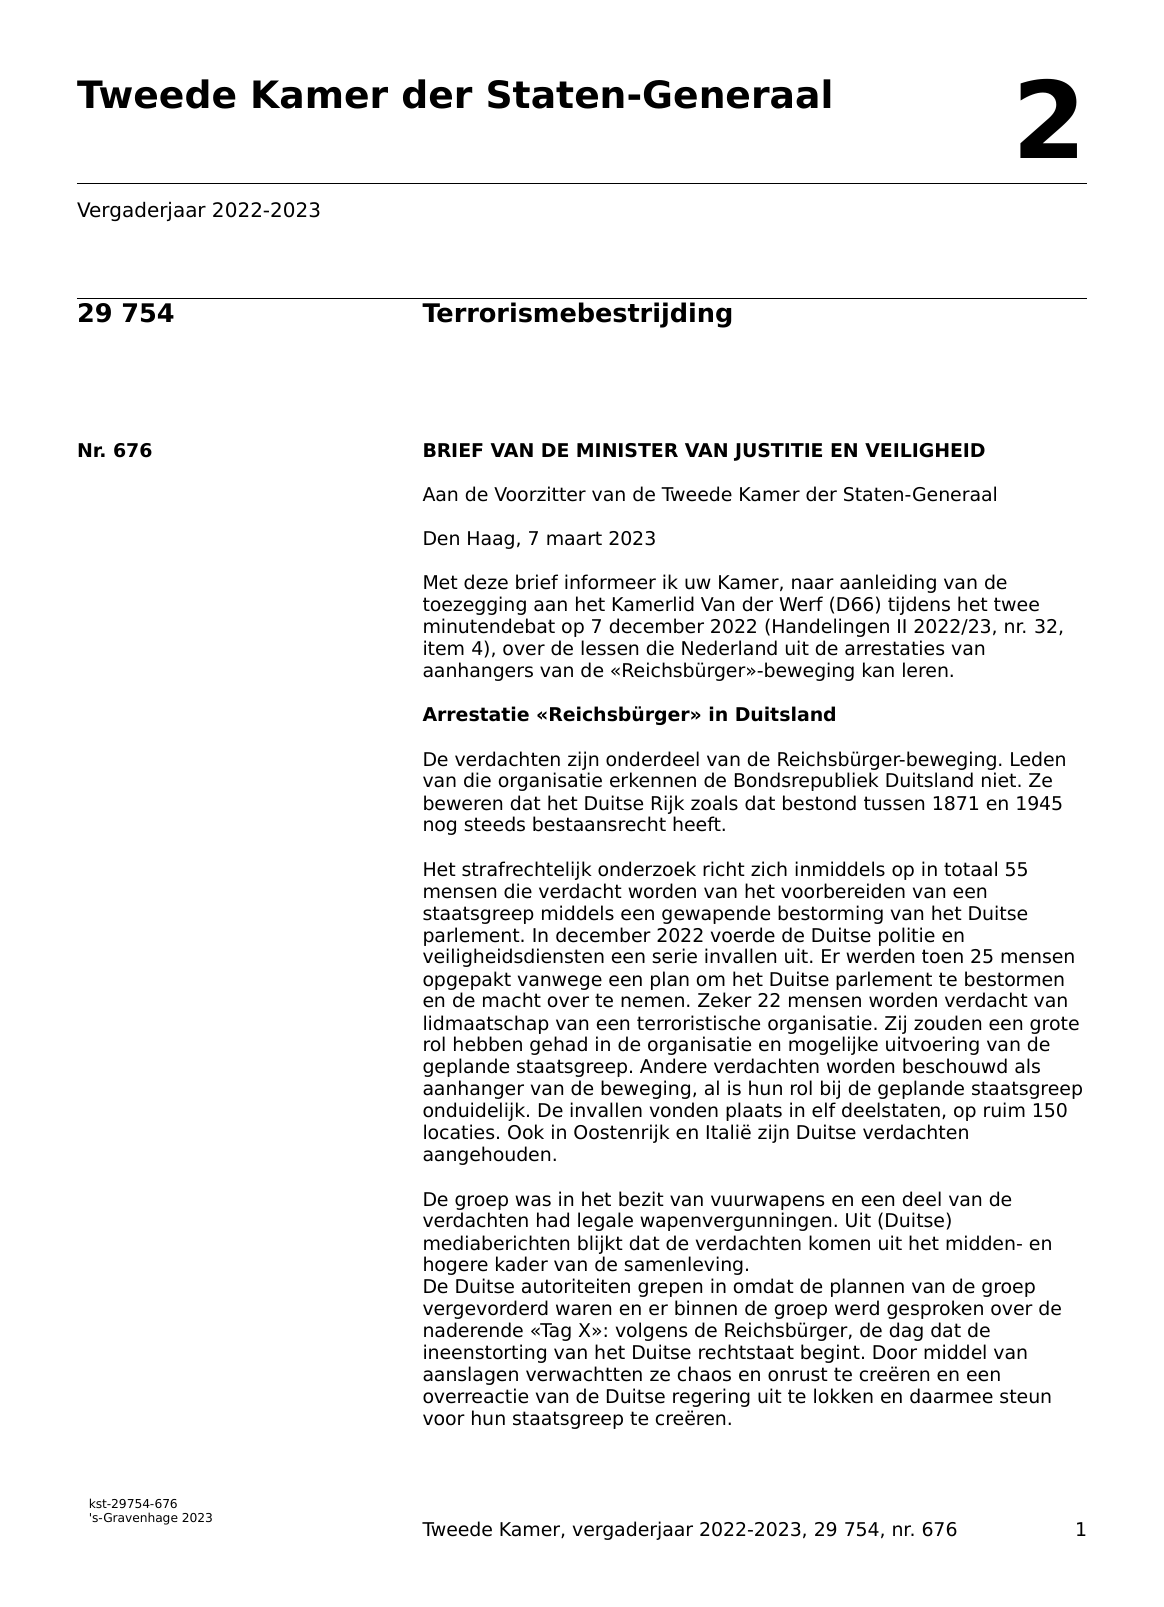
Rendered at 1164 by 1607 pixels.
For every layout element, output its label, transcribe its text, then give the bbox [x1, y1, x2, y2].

text kst-29754-676 [88, 1497, 323, 1511]
text De verdachten zijn onderdeel van de Reichsbürger-beweging. Leden van die organisatie erkennen de Bondsrepubliek Duitsland niet. Ze beweren dat het Duitse Rijk zoals dat bestond tussen 1871 en 1945 nog steeds bestaansrecht heeft. [422, 748, 1087, 836]
text Het strafrechtelijk onderzoek richt zich inmiddels op in totaal 55 mensen die verdacht worden van het voorbereiden van een staatsgreep middels een gewapende bestorming van het Duitse parlement. In december 2022 voerde de Duitse politie en veiligheidsdiensten een serie invallen uit. Er werden toen 25 mensen opgepakt vanwege een plan om het Duitse parlement te bestormen en de macht over te nemen. Zeker 22 mensen worden verdacht van lidmaatschap van een terroristische organisatie. Zij zouden een grote rol hebben gehad in de organisatie en mogelijke uitvoering van de geplande staatsgreep. Andere verdachten worden beschouwd als aanhanger van de beweging, al is hun rol bij de geplande staatsgreep onduidelijk. De invallen vonden plaats in elf deelstaten, op ruim 150 locaties. Ook in Oostenrijk en Italië zijn Duitse verdachten aangehouden. [422, 858, 1087, 1166]
subtitle 29 754 Terrorismebestrijding [77, 299, 1087, 329]
text Aan de Voorzitter van de Tweede Kamer der Staten-Generaal [422, 484, 1087, 506]
subtitle Arrestatie «Reichsbürger» in Duitsland [422, 704, 1087, 726]
table_cell Vergaderjaar 2022-2023 [77, 184, 1087, 298]
text De Duitse autoriteiten grepen in omdat de plannen van de groep vergevorderd waren en er binnen de groep werd gesproken over de naderende «Tag X»: volgens de Reichsbürger, de dag dat de ineenstorting van het Duitse rechtstaat begint. Door middel van aanslagen verwachtten ze chaos en onrust te creëren en een overreactie van de Duitse regering uit te lokken en daarmee steun voor hun staatsgreep te creëren. [422, 1276, 1087, 1430]
table_header 2 [886, 59, 1087, 183]
text 's-Gravenhage 2023 [88, 1511, 323, 1525]
subtitle Nr. 676 BRIEF VAN DE MINISTER VAN JUSTITIE EN VEILIGHEID [77, 440, 1087, 462]
text De groep was in het bezit van vuurwapens en een deel van de verdachten had legale wapenvergunningen. Uit (Duitse) mediaberichten blijkt dat de verdachten komen uit het midden- en hogere kader van de samenleving. [422, 1188, 1087, 1276]
text Den Haag, 7 maart 2023 [422, 528, 1087, 550]
table_header Tweede Kamer der Staten-Generaal [77, 59, 886, 183]
text Met deze brief informeer ik uw Kamer, naar aanleiding van de toezegging aan het Kamerlid Van der Werf (D66) tijdens het twee minutendebat op 7 december 2022 (Handelingen II 2022/23, nr. 32, item 4), over de lessen die Nederland uit de arrestaties van aanhangers van de «Reichsbürger»-beweging kan leren. [422, 572, 1087, 682]
